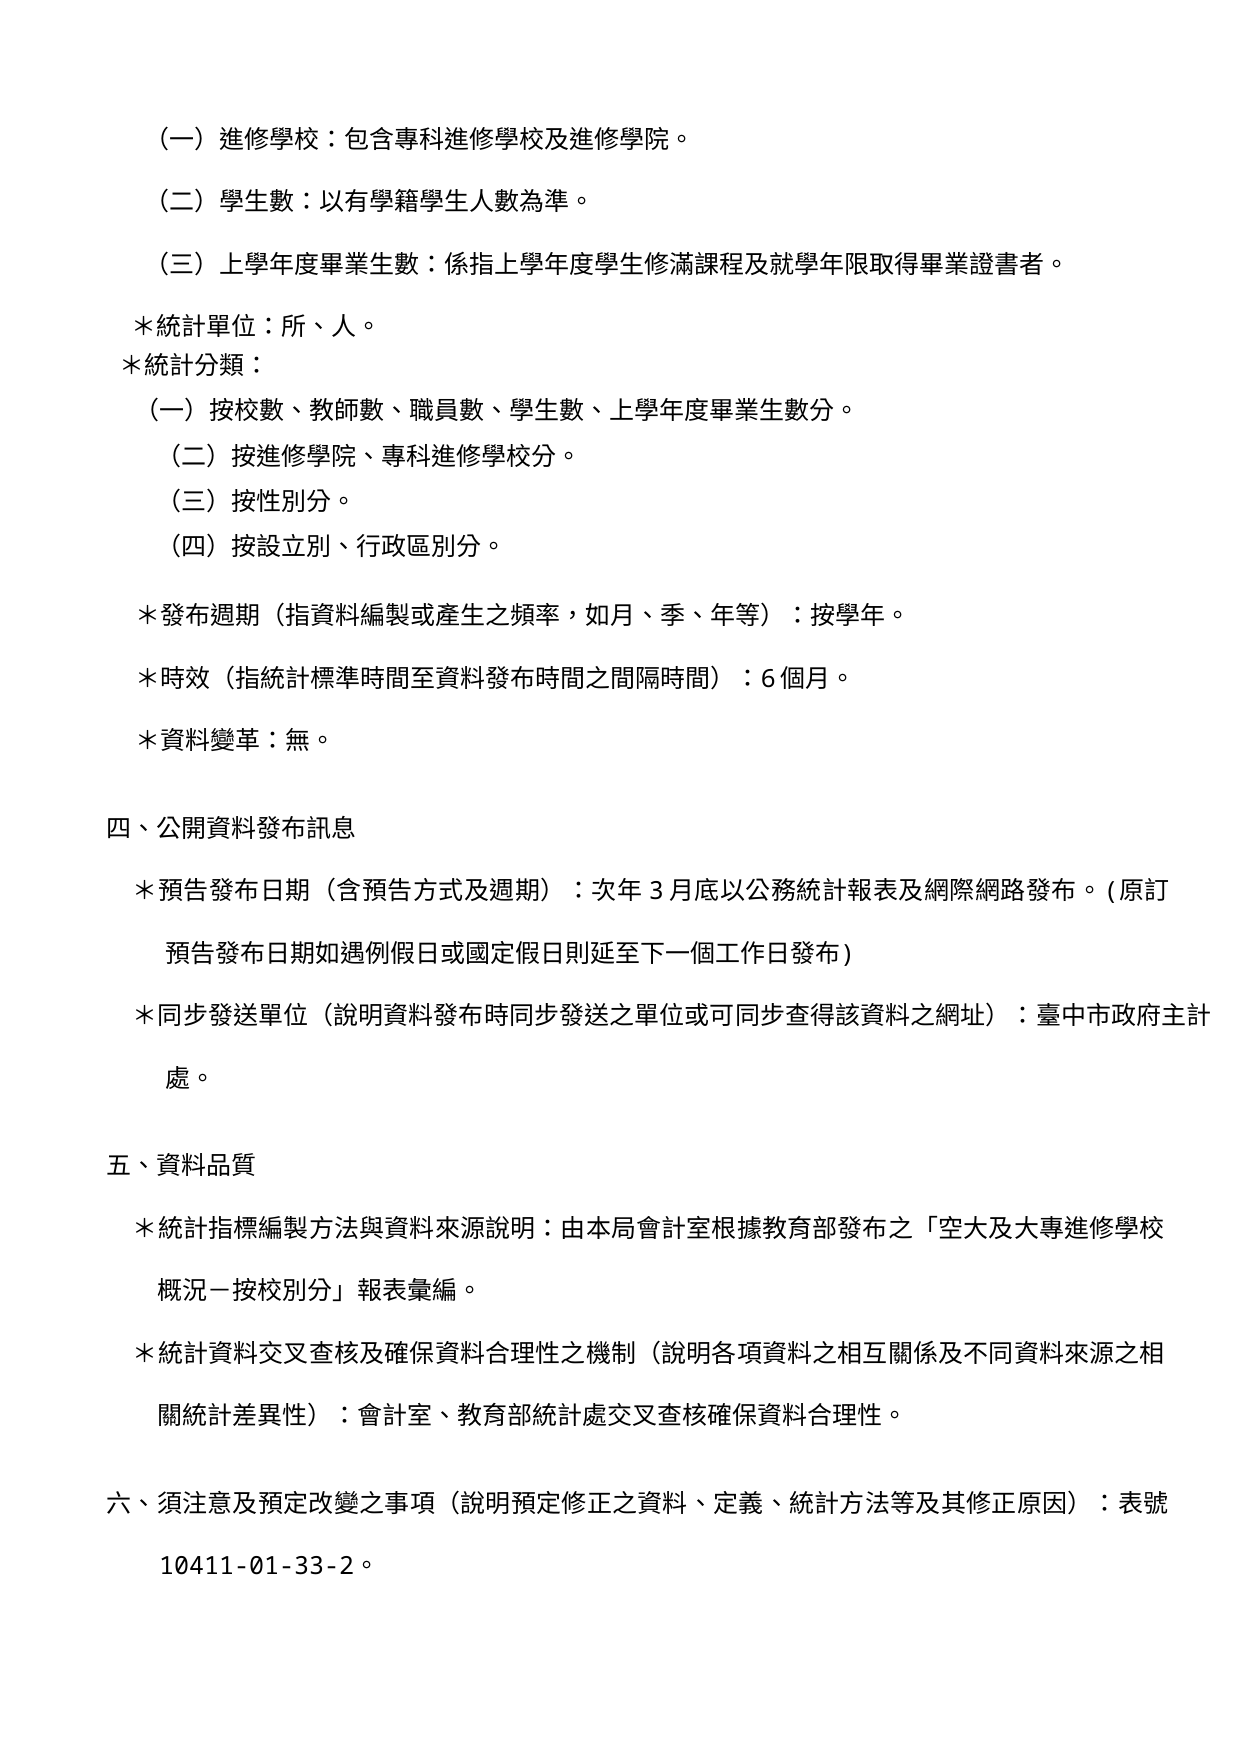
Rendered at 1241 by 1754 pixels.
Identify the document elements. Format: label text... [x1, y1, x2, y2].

text ＊統計指標編製方法與資料來源說明：由本局會計室根據教育部發布之「空大及大專進修學校概況－按校別分」報表彙編。 [133, 1184, 1169, 1309]
text （四）按設立別、行政區別分。 [106, 527, 1169, 563]
text （三）上學年度畢業生數：係指上學年度學生修滿課程及就學年限取得畢業證書者。 [131, 221, 1169, 283]
text （二）按進修學院、專科進修學校分。 [106, 436, 1169, 472]
text ＊時效（指統計標準時間至資料發布時間之間隔時間）：6個月。 [106, 634, 1169, 697]
text ＊統計資料交叉查核及確保資料合理性之機制（說明各項資料之相互關係及不同資料來源之相關統計差異性）：會計室、教育部統計處交叉查核確保資料合理性。 [133, 1309, 1169, 1434]
text （二）學生數：以有學籍學生人數為準。 [106, 158, 1169, 221]
text ＊同步發送單位（說明資料發布時同步發送之單位或可同步查得該資料之網址）：臺中市政府主計處。 [133, 972, 1214, 1097]
text ＊統計分類： [106, 346, 1169, 382]
text （一）進修學校：包含專科進修學校及進修學院。 [106, 96, 1169, 158]
text ＊發布週期（指資料編製或產生之頻率，如月、季、年等）：按學年。 [106, 572, 1169, 634]
text （一）按校數、教師數、職員數、學生數、上學年度畢業生數分。 [106, 391, 1169, 427]
text 五、資料品質 [106, 1122, 1169, 1184]
text ＊資料變革：無。 [106, 697, 1169, 759]
text ＊統計單位：所、人。 [106, 283, 1199, 346]
text 六、須注意及預定改變之事項（說明預定修正之資料、定義、統計方法等及其修正原因）：表號10411-01-33-2。 [106, 1459, 1169, 1584]
text （三）按性別分。 [106, 481, 1169, 518]
text ＊預告發布日期（含預告方式及週期）：次年3月底以公務統計報表及網際網路發布。(原訂預告發布日期如遇例假日或國定假日則延至下一個工作日發布) [133, 847, 1169, 972]
text 四、公開資料發布訊息 [106, 784, 1169, 847]
